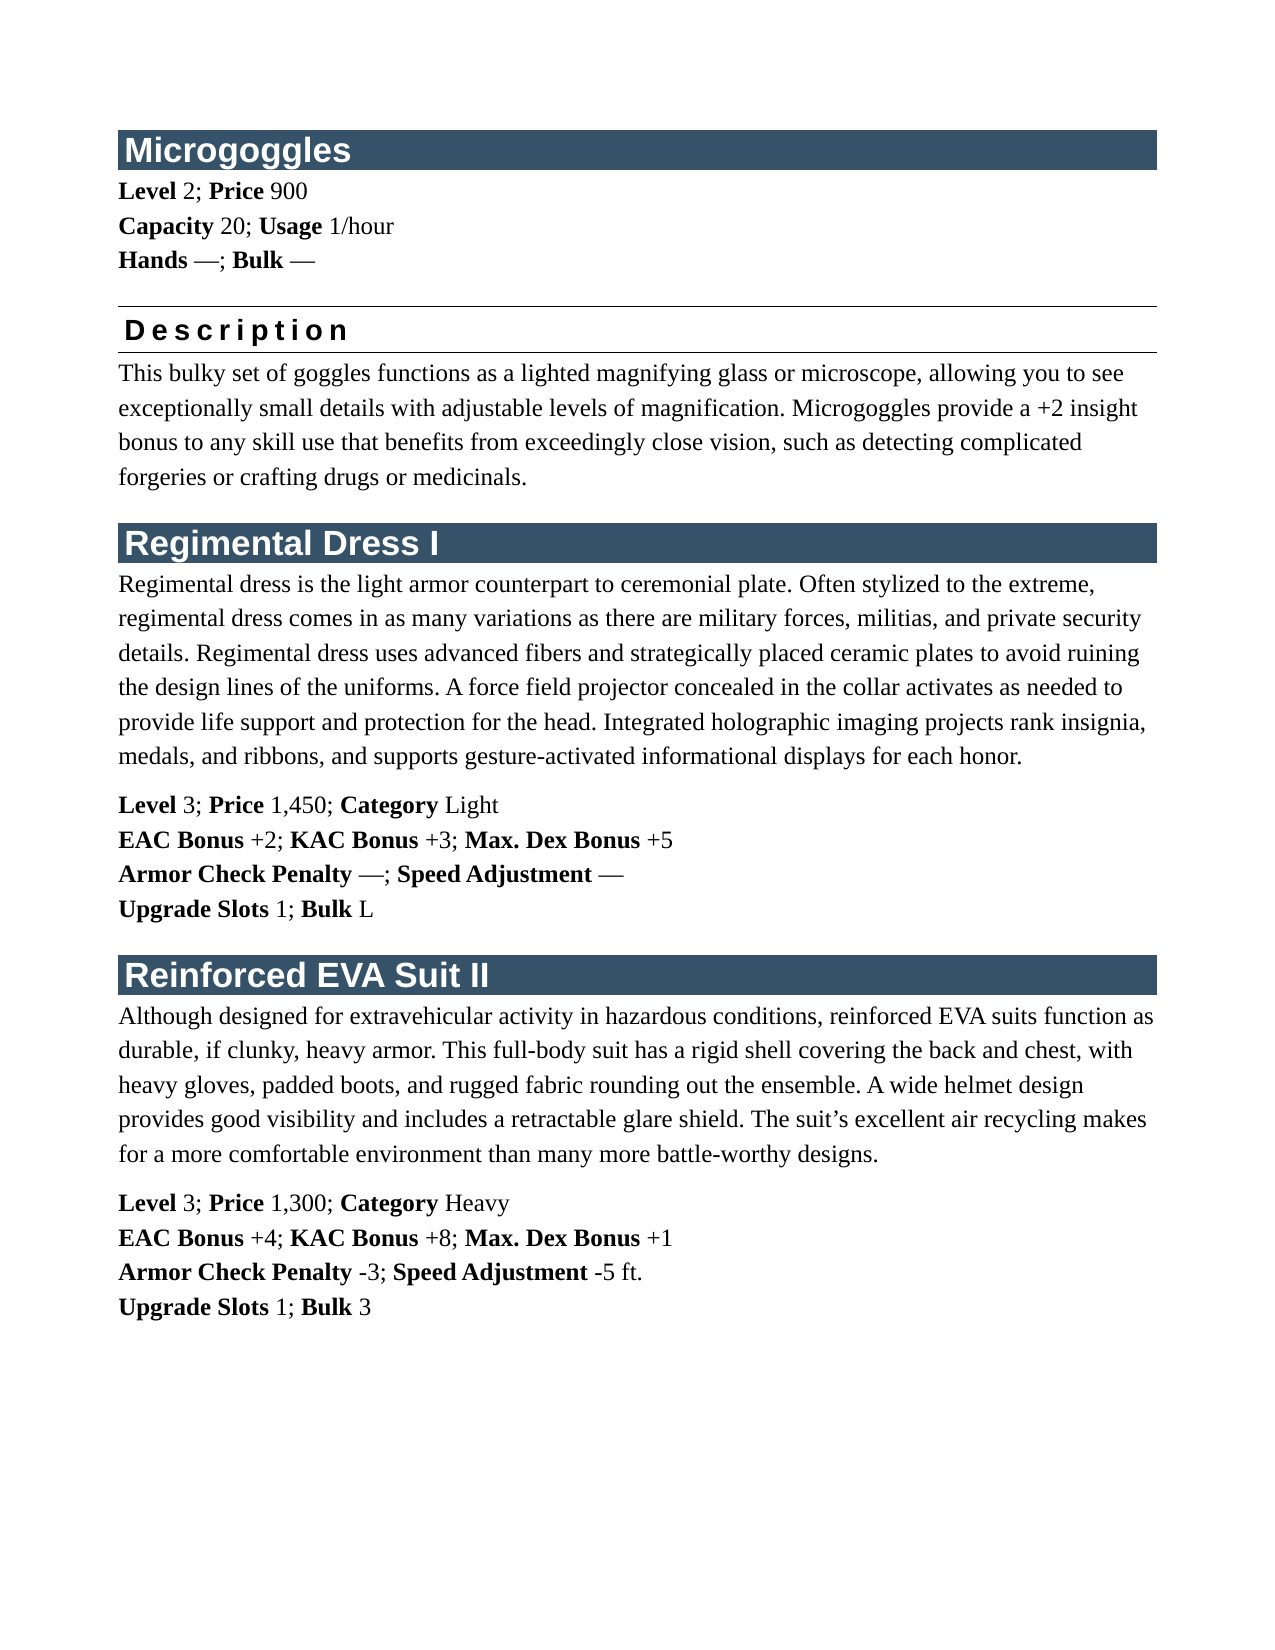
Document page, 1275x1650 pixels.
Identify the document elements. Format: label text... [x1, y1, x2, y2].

subtitle Description [118, 307, 1157, 352]
subtitle Reinforced EVA Suit II [118, 955, 1157, 995]
subtitle Microgoggles [118, 130, 1157, 170]
text Although designed for extravehicular activity in hazardous conditions, reinforced EVA suits function as durable, if clunky, heavy armor. This full-body suit has a rigid shell covering the back and chest, with heavy gloves, padded boots, and rugged fabric rounding out the ensemble. A wide helmet design provides good visibility and includes a retractable glare shield. The suit’s excellent air recycling makes for a more comfortable environment than many more battle-worthy designs. [118, 1001, 1157, 1168]
text This bulky set of goggles functions as a lighted magnifying glass or microscope, allowing you to see exceptionally small details with adjustable levels of magnification. Microgoggles provide a +2 insight bonus to any skill use that benefits from exceedingly close vision, such as detecting complicated forgeries or crafting drugs or medicinals. [118, 358, 1157, 490]
text Level 3; Price 1,300; Category Heavy EAC Bonus +4; KAC Bonus +8; Max. Dex Bonus +1 Armor Check Penalty -3; Speed Adjustment -5 ft. Upgrade Slots 1; Bulk 3 [118, 1188, 1157, 1320]
text Level 2; Price 900 Capacity 20; Usage 1/hour Hands —; Bulk — [118, 176, 1157, 274]
text Level 3; Price 1,450; Category Light EAC Bonus +2; KAC Bonus +3; Max. Dex Bonus +5 Armor Check Penalty —; Speed Adjustment — Upgrade Slots 1; Bulk L [118, 790, 1157, 923]
subtitle Regimental Dress I [118, 523, 1157, 563]
text Regimental dress is the light armor counterpart to ceremonial plate. Often stylized to the extreme, regimental dress comes in as many variations as there are military forces, militias, and private security details. Regimental dress uses advanced fibers and strategically placed ceramic plates to avoid ruining the design lines of the uniforms. A force field projector concealed in the collar activates as needed to provide life support and protection for the head. Integrated holographic imaging projects rank insignia, medals, and ribbons, and supports gesture-activated informational displays for each honor. [118, 569, 1157, 770]
